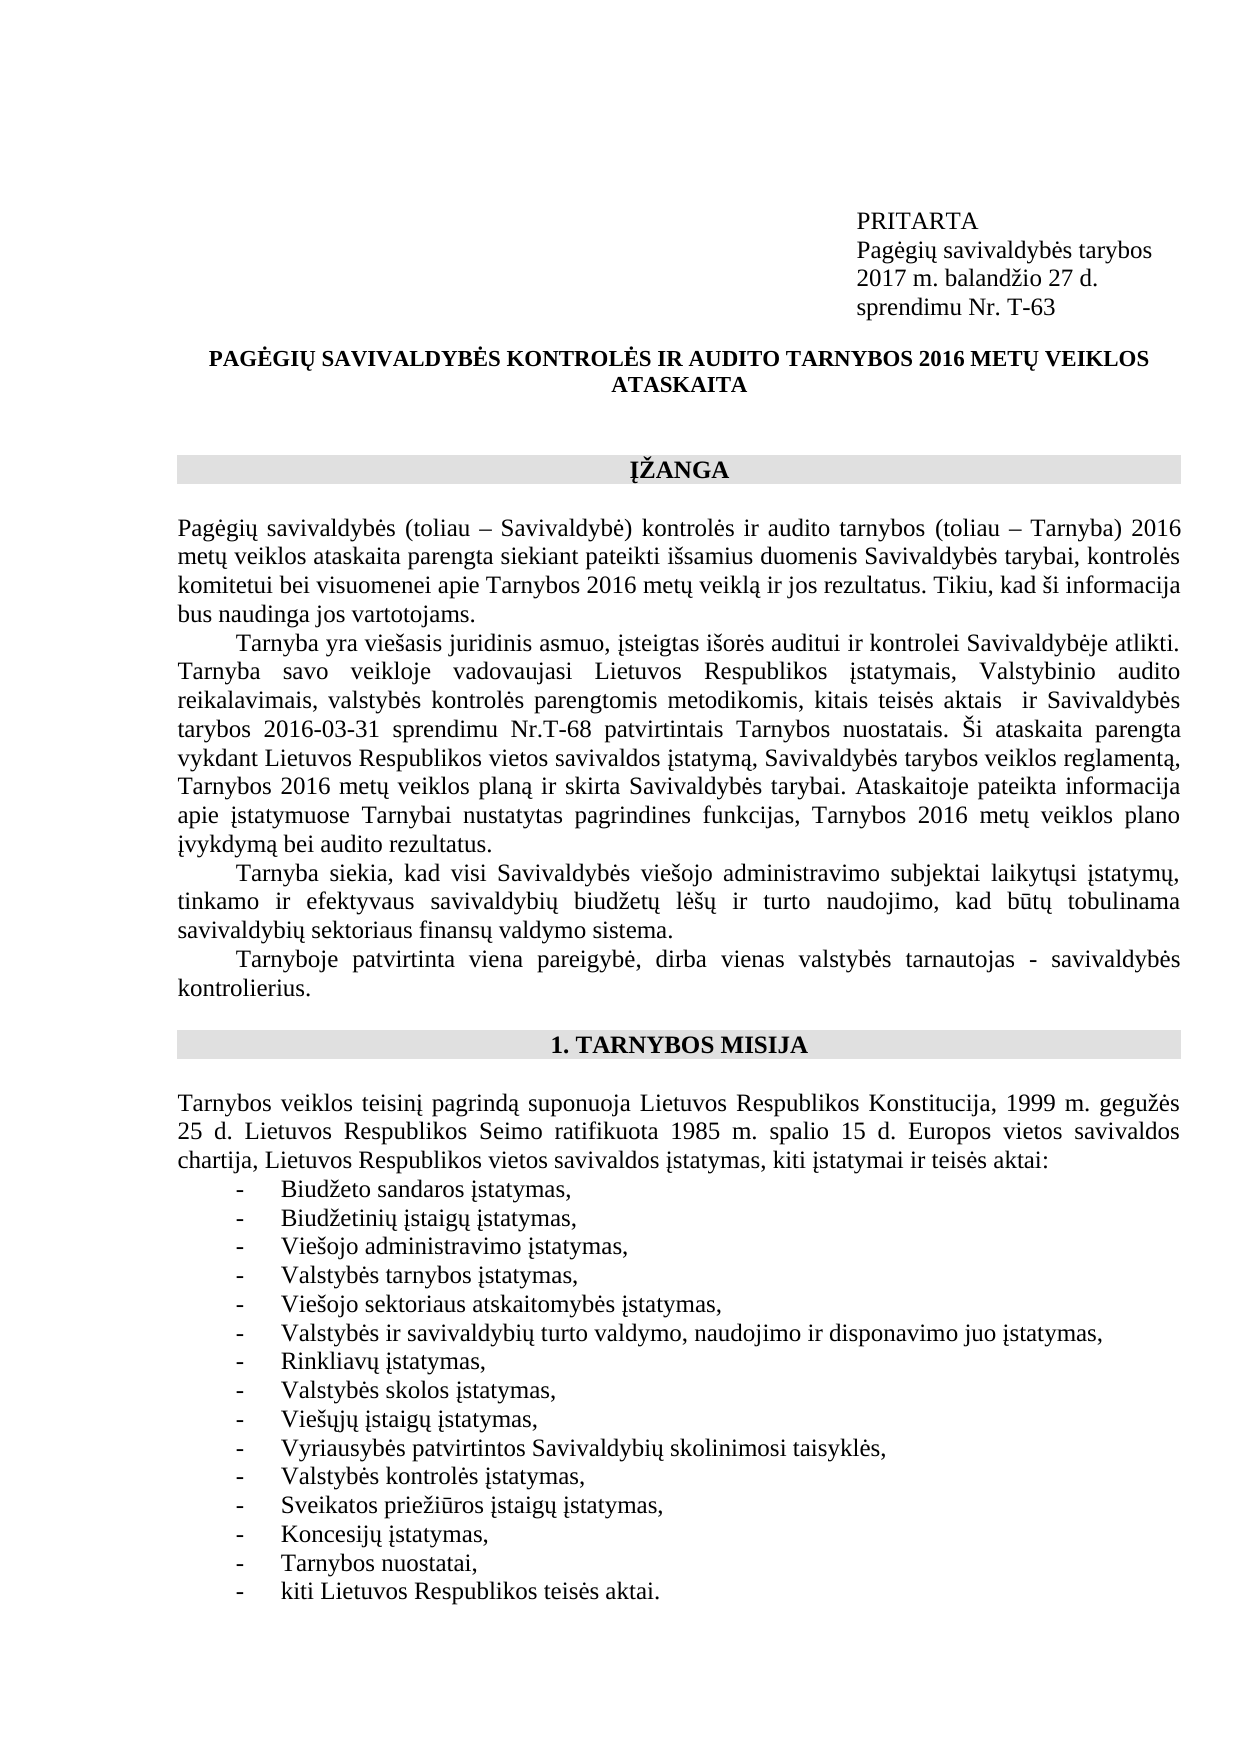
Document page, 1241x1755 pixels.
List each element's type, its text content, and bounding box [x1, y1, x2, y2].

text PRITARTA [856, 206, 1226, 235]
text - Valstybės ir savivaldybių turto valdymo, naudojimo ir disponavimo juo įstatymas, [177, 1318, 1209, 1346]
text ĮŽANGA [177, 455, 1181, 484]
text Tarnyba yra viešasis juridinis asmuo, įsteigtas išorės auditui ir kontrolei Savivaldybėje atlikti. Tarnyba savo veikloje vadovaujasi Lietuvos Respublikos įstatymais, Valstybinio audito reikalavimais, valstybės kontrolės parengtomis metodikomis, kitais teisės aktais ir Savivaldybės tarybos 2016-03-31 sprendimu Nr.T-68 patvirtintais Tarnybos nuostatais. Ši ataskaita parengta vykdant Lietuvos Respublikos vietos savivaldos įstatymą, Savivaldybės tarybos veiklos reglamentą, Tarnybos 2016 metų veiklos planą ir skirta Savivaldybės tarybai. Ataskaitoje pateikta informacija apie įstatymuose Tarnybai nustatytas pagrindines funkcijas, Tarnybos 2016 metų veiklos plano įvykdymą bei audito rezultatus. [177, 628, 1181, 858]
text - Biudžeto sandaros įstatymas, [177, 1174, 1181, 1203]
text Pagėgių savivaldybės tarybos [856, 235, 1181, 263]
text Tarnyba siekia, kad visi Savivaldybės viešojo administravimo subjektai laikytųsi įstatymų, tinkamo ir efektyvaus savivaldybių biudžetų lėšų ir turto naudojimo, kad būtų tobulinama savivaldybių sektoriaus finansų valdymo sistema. [177, 858, 1181, 944]
text - Viešojo administravimo įstatymas, [177, 1231, 1181, 1260]
text 2017 m. balandžio 27 d. [856, 263, 1181, 292]
text - Valstybės skolos įstatymas, [177, 1375, 1181, 1404]
text - Koncesijų įstatymas, [177, 1519, 1181, 1548]
text - Rinkliavų įstatymas, [177, 1346, 1181, 1375]
text - Valstybės tarnybos įstatymas, [177, 1260, 1181, 1289]
text PAGĖGIŲ SAVIVALDYBĖS KONTROLĖS IR AUDITO TARNYBOS 2016 METŲ VEIKLOS ATASKAITA [177, 345, 1181, 398]
text - Viešųjų įstaigų įstatymas, [177, 1404, 1181, 1433]
text Pagėgių savivaldybės (toliau – Savivaldybė) kontrolės ir audito tarnybos (toliau – Tarnyba) 2016 metų veiklos ataskaita parengta siekiant pateikti išsamius duomenis Savivaldybės tarybai, kontrolės komitetui bei visuomenei apie Tarnybos 2016 metų veiklą ir jos rezultatus. Tikiu, kad ši informacija bus naudinga jos vartotojams. [177, 513, 1181, 628]
text Tarnybos veiklos teisinį pagrindą suponuoja Lietuvos Respublikos Konstitucija, 1999 m. gegužės 25 d. Lietuvos Respublikos Seimo ratifikuota 1985 m. spalio 15 d. Europos vietos savivaldos chartija, Lietuvos Respublikos vietos savivaldos įstatymas, kiti įstatymai ir teisės aktai: [177, 1088, 1181, 1174]
text - Viešojo sektoriaus atskaitomybės įstatymas, [177, 1289, 1181, 1318]
text - Valstybės kontrolės įstatymas, [177, 1461, 1181, 1490]
text 1. TARNYBOS MISIJA [177, 1030, 1181, 1059]
text - kiti Lietuvos Respublikos teisės aktai. [177, 1576, 1181, 1605]
text - Sveikatos priežiūros įstaigų įstatymas, [177, 1490, 1181, 1519]
text sprendimu Nr. T-63 [856, 292, 1181, 321]
text - Vyriausybės patvirtintos Savivaldybių skolinimosi taisyklės, [177, 1433, 1181, 1461]
text - Tarnybos nuostatai, [177, 1548, 1181, 1576]
text - Biudžetinių įstaigų įstatymas, [177, 1203, 1181, 1231]
text Tarnyboje patvirtinta viena pareigybė, dirba vienas valstybės tarnautojas - savivaldybės kontrolierius. [177, 944, 1181, 1001]
